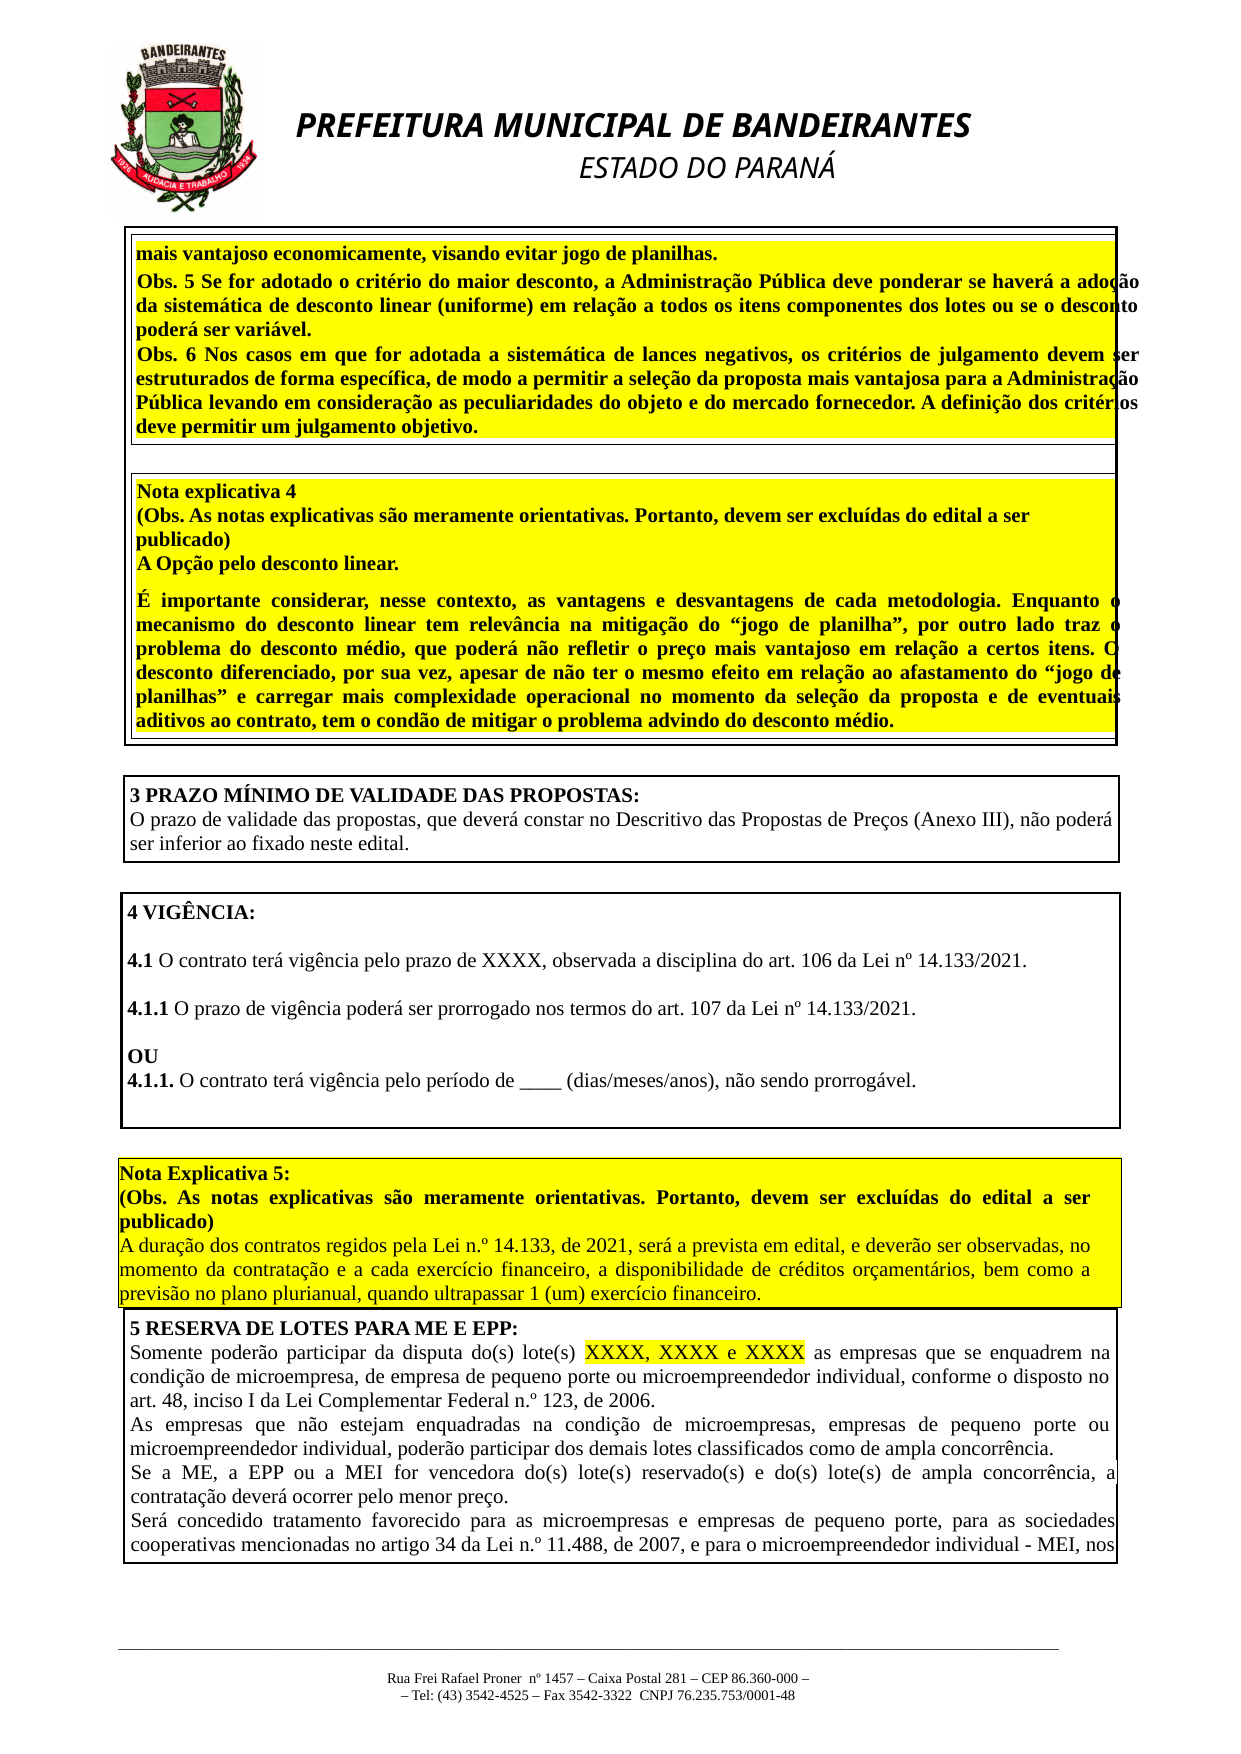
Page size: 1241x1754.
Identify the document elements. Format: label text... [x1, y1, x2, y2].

text (Obs. As notas explicativas são meramente orientativas. Portanto, devem ser excluídas do edital a ser publicado) [119, 1181, 1121, 1229]
text A duração dos contratos regidos pela Lei n.º 14.133, de 2021, será a prevista em edital, e deverão ser observadas, no momento da contratação e a cada exercício financeiro, a disponibilidade de créditos orçamentários, bem como a previsão no plano plurianual, quando ultrapassar 1 (um) exercício financeiro. [119, 1229, 1121, 1307]
table_header 4 VIGÊNCIA: 4.1 O contrato terá vigência pelo prazo de XXXX, observada a disciplina do art. 106 da Lei nº 14.133/2021. 4.1.1 O prazo de vigência poderá ser prorrogado nos termos do art. 107 da Lei nº 14.133/2021. OU 4.1.1. O contrato terá vigência pelo período de ____ (dias/meses/anos), não sendo prorrogável. [123, 894, 1119, 1127]
text Nota Explicativa 5: [119, 1159, 1121, 1181]
table_header Nota explicativa 4 (Obs. As notas explicativas são meramente orientativas. Portanto, devem ser excluídas do edital a ser publicado) A Opção pelo desconto linear. É importante considerar, nesse contexto, as vantagens e desvantagens de cada metodologia. Enquanto o mecanismo do desconto linear tem relevância na mitigação do “jogo de planilha”, por outro lado traz o problema do desconto médio, que poderá não refletir o preço mais vantajoso em relação a certos itens. O desconto diferenciado, por sua vez, apesar de não ter o mesmo efeito em relação ao afastamento do “jogo de planilhas” e carregar mais complexidade operacional no momento da seleção da proposta e de eventuais aditivos ao contrato, tem o condão de mitigar o problema advindo do desconto médio. [132, 474, 1115, 738]
table_header 2 CRITÉRIO DE JULGAMENTO DAS PROPOSTAS: [126, 228, 1115, 744]
picture [109, 43, 259, 221]
table_header 5 RESERVA DE LOTES PARA ME E EPP: Somente poderão participar da disputa do(s) lote(s) XXXX, XXXX e XXXX as empresas que se enquadrem na condição de microempresa, de empresa de pequeno porte ou microempreendedor individual, conforme o disposto no art. 48, inciso I da Lei Complementar Federal n.º 123, de 2006. As empresas que não estejam enquadradas na condição de microempresas, empresas de pequeno porte ou microempreendedor individual, poderão participar dos demais lotes classificados como de ampla concorrência. Se a ME, a EPP ou a MEI for vencedora do(s) lote(s) reservado(s) e do(s) lote(s) de ampla concorrência, a contratação deverá ocorrer pelo menor preço. Será concedido tratamento favorecido para as microempresas e empresas de pequeno porte, para as sociedades cooperativas mencionadas no artigo 34 da Lei n.º 11.488, de 2007, e para o microempreendedor individual - MEI, nos [125, 1310, 1116, 1562]
table_header Nota explicativa 3: (Obs. As notas explicativas são meramente orientativas. Portanto, devem ser excluídas do edital a ser publicado) Obs. 1: A Administração deverá adotar uma das formas de critério de aceitabilidade de preços e julgamento de propostas a seguir. A Administração deverá adotar, justificadamente, o critério de julgamento das propostas mais adequado ao serviço que pretende contratar. Exemplos: valor mensal, valor unitário, valor por hora trabalhada, valor anual, valor total etc, conforme o caso. A Administração deverá adequar a redação de acordo com o critério escolhido. Obs. 2: Quando o lote for composto por item único: 2.1 Na fase de disputa, o critério de aceitabilidade de preços no sistema de compras eletrônicas é o valor unitário, fixado no Termo de Referência, Anexo I deste Edital. 2.1.1 Os valores que permanecerem acima do(s) valor(es) unitário(s) máximo(s) do(s) lote(s) serão desclassificados. 2.2. O julgamento das propostas será realizado de acordo com critério de (MENOR PREÇO OU MAIOR DESCONTO). 2.3 Encerrada a fase de lances, após a negociação, as propostas que permanecerem acima do(s) valor(es) unitário(s) máximo(s) e total(is) máximo(s) fixado(s) no Termo de Referência (Anexo I deste Edital) serão desclassificadas. Obs.3: Quando o lote for composto por mais de um item: 2.1 Na fase de disputa, o critério de aceitabilidade de preços no sistema de compras eletrônicas é a soma dos valores unitários dos itens que compõem o lote, fixada no Termo de Referência, Anexo I deste Edital. 2.1.1. Os valores que permanecerem acima do(s) valor(es) unitário(s) máximo(s) e total(is) máximo(s) fixado(s) no Termo de Referência (Anexo I deste Edital) serão desclassificados. 2.2 O julgamento das propostas será realizado de acordo com o critério de (MENOR PREÇO OU MAIOR DESCONTO). 2.3 Encerrada a fase de lances, após a negociação, as propostas que permanecerem acima do(s) valor(es) unitário(s) máximo(s) e total(is) máximo(s) fixado(s) no Termo de Referência (Anexo I deste Edital) serão desclassificadas. Ou 2.1. Na fase de disputa, o critério de aceitabilidade de preços no sistema de compras eletrônicas é o valor máximo global do lote, fixado no Termo de Referência (Anexo I deste Edital). 2.1.1. Os valores que permanecerem acima do(s) valor(es) unitário(s) máximo(s) e total(is) máximo(s) fixado(s) no Termo de Referência (Anexo I deste Edital) serão desclassificados”. 2.2. O julgamento das propostas será realizado de acordo com critério de (MENOR PREÇO OU MAIOR DESCONTO). 2.3. Encerrada a fase de lances, após a negociação, as propostas que permanecerem acima do(s) valor(es) unitário(s) máximo(s) e total(is) máximo(s) fixado(s) no Termo de Referência (Anexo I deste Edital) serão desclassificadas Obs. 4 Quando o lote for composto por mais de um item, a Administração deve justificar o critério de disputa utilizado (soma dos valores unitários dos itens ou valor máximo global do lote), demonstrando que o escolhido é o mais vantajoso economicamente, visando evitar jogo de planilhas. Obs. 5 Se for adotado o critério do maior desconto, a Administração Pública deve ponderar se haverá a adoção da sistemática de desconto linear (uniforme) em relação a todos os itens componentes dos lotes ou se o desconto poderá ser variável. Obs. 6 Nos casos em que for adotada a sistemática de lances negativos, os critérios de julgamento devem ser estruturados de forma específica, de modo a permitir a seleção da proposta mais vantajosa para a Administração Pública levando em consideração as peculiaridades do objeto e do mercado fornecedor. A definição dos critérios deve permitir um julgamento objetivo. [132, 235, 1115, 444]
table_header 3 PRAZO MÍNIMO DE VALIDADE DAS PROPOSTAS: O prazo de validade das propostas, que deverá constar no Descritivo das Propostas de Preços (Anexo III), não poderá ser inferior ao fixado neste edital. [125, 777, 1118, 861]
